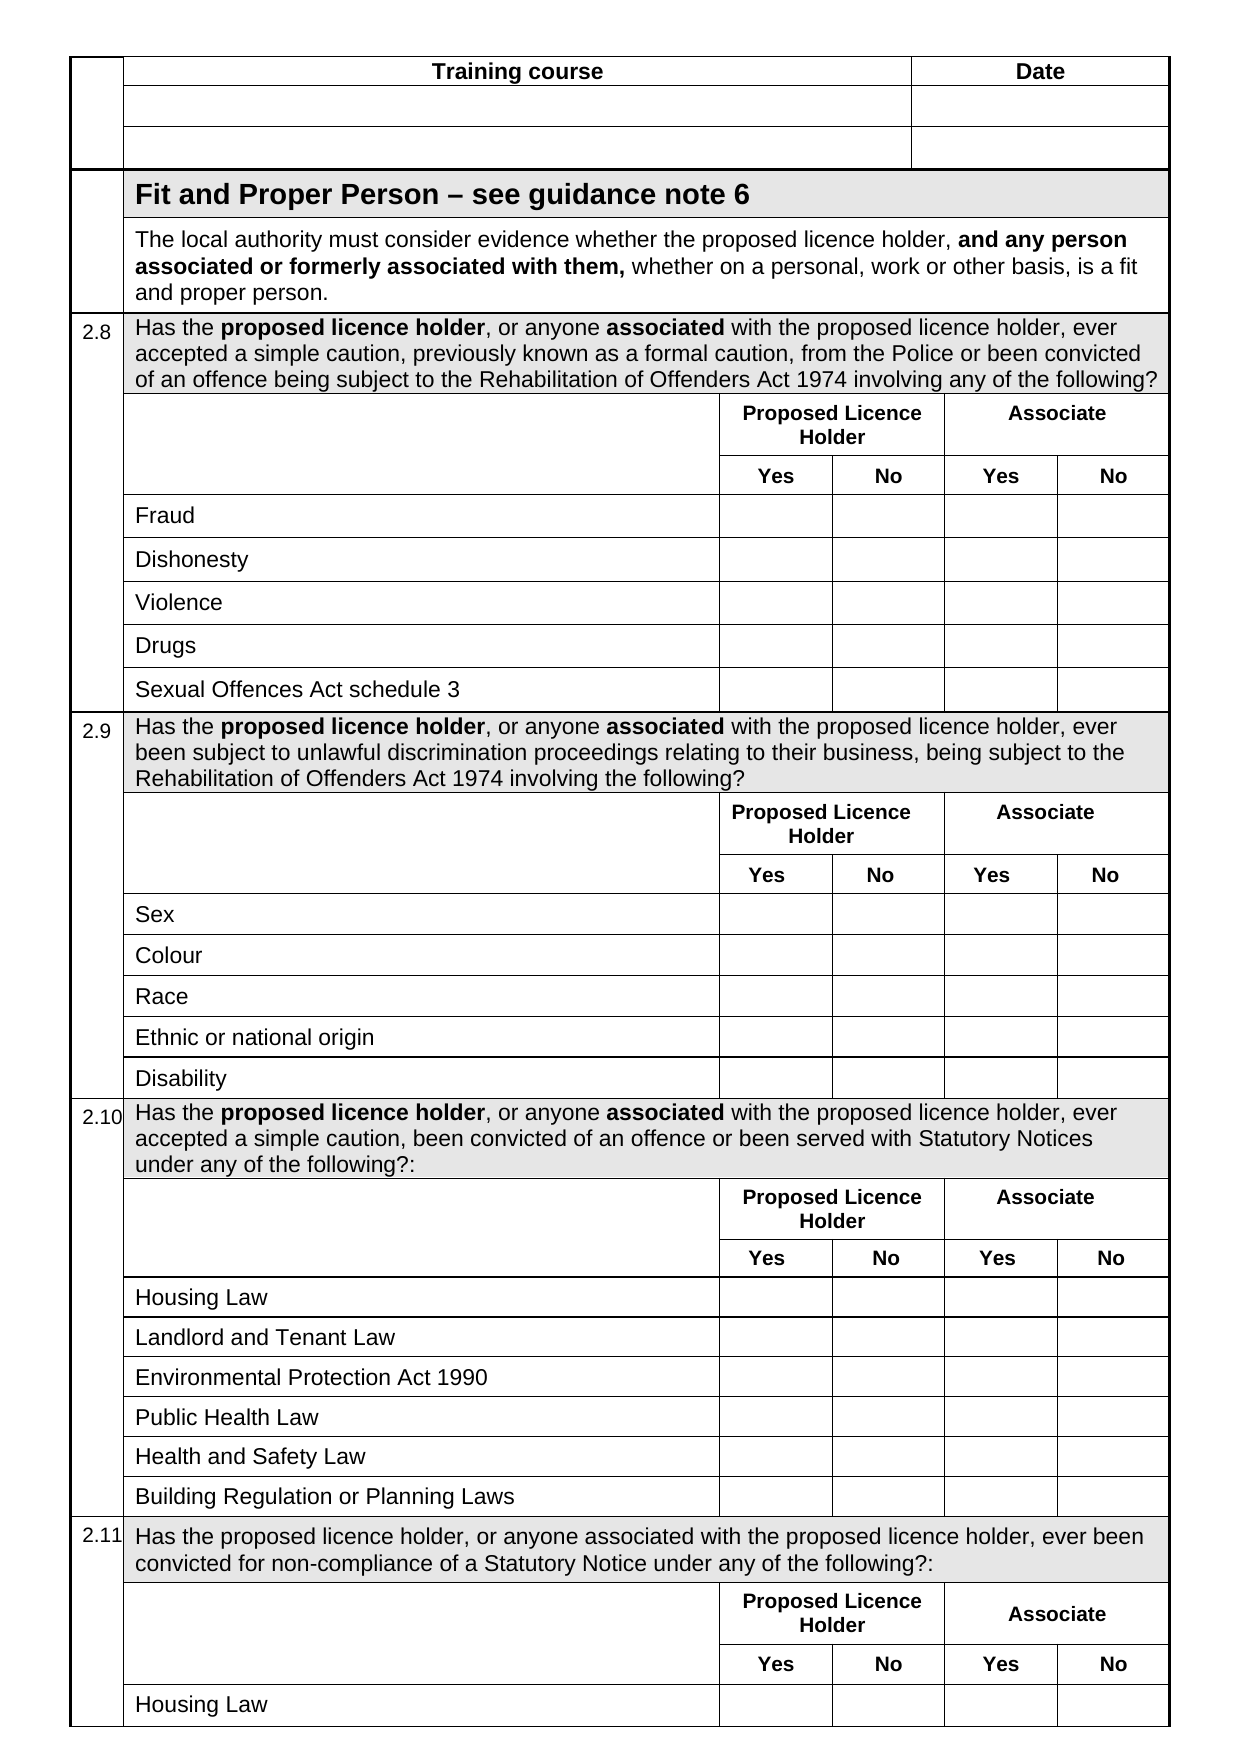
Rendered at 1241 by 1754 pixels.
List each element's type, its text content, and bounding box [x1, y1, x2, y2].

table_cell [72, 58, 123, 168]
table_cell [1058, 1058, 1168, 1097]
table_cell No [1058, 855, 1168, 893]
table_cell [912, 127, 1168, 168]
table_cell [1058, 1685, 1168, 1726]
table_cell Training course [124, 57, 911, 85]
table_cell [1058, 495, 1168, 537]
table_cell [720, 1278, 832, 1316]
table_cell [1058, 1397, 1168, 1436]
table_cell [833, 1357, 944, 1396]
table_cell No [1058, 1240, 1168, 1276]
table_cell [945, 1058, 1057, 1097]
table_cell [124, 1644, 719, 1683]
table_cell [945, 625, 1057, 667]
table_cell [833, 1318, 944, 1356]
table_cell Yes [945, 855, 1057, 893]
table_cell [720, 668, 832, 711]
table_cell [945, 1357, 1057, 1396]
table_cell [945, 1685, 1057, 1726]
table_cell Health and Safety Law [124, 1437, 719, 1476]
table_cell No [833, 855, 944, 893]
table_cell [124, 1239, 719, 1276]
table_cell [945, 582, 1057, 624]
table_cell [124, 854, 719, 893]
table_cell [720, 1437, 832, 1476]
table_cell [945, 976, 1057, 1016]
table_cell [720, 976, 832, 1016]
table_cell Race [124, 976, 719, 1016]
table_cell [720, 538, 832, 581]
table_cell Associate [945, 394, 1168, 455]
table_cell [124, 127, 911, 168]
table_cell [833, 976, 944, 1016]
table_cell [833, 625, 944, 667]
table_cell Has the proposed licence holder, or anyone associated with the proposed licence holder, ever accepted a simple caution, previously known as a formal caution, from the Police or been convicted of an offence being subject to the Rehabilitation of Offenders Act 1974 involving any of the following? [124, 314, 1168, 393]
table_cell [1058, 538, 1168, 581]
table_cell [720, 495, 832, 537]
table_cell [124, 394, 719, 455]
table_cell Proposed Licence Holder [720, 1179, 944, 1239]
table_cell [833, 1437, 944, 1476]
table_cell Fit and Proper Person – see guidance note 6 [124, 171, 1168, 217]
table_cell Environmental Protection Act 1990 [124, 1357, 719, 1396]
table_cell [1058, 1477, 1168, 1516]
table_cell 2.10 [72, 1099, 123, 1516]
table_cell Drugs [124, 625, 719, 667]
table_cell Associate [945, 1583, 1168, 1643]
table_cell [1058, 1318, 1168, 1356]
table_cell Yes [720, 1645, 832, 1683]
table_cell [945, 894, 1057, 934]
table_cell [124, 86, 911, 126]
table_cell [720, 1397, 832, 1436]
table_cell [1058, 1278, 1168, 1316]
table_cell [945, 935, 1057, 974]
table_cell [720, 1477, 832, 1516]
table_cell [1058, 894, 1168, 934]
table_cell Yes [945, 456, 1057, 494]
table_cell [833, 1477, 944, 1516]
table_cell [833, 538, 944, 581]
table_cell [1058, 668, 1168, 711]
table_cell No [833, 1645, 944, 1683]
table_cell [833, 1397, 944, 1436]
table_cell No [833, 456, 944, 494]
table_cell Housing Law [124, 1685, 719, 1726]
table_cell No [1058, 456, 1168, 494]
table_cell Violence [124, 582, 719, 624]
table_cell [720, 935, 832, 974]
table_cell Date [912, 57, 1168, 85]
table_cell Housing Law [124, 1278, 719, 1316]
table_cell [833, 1685, 944, 1726]
table_cell [720, 582, 832, 624]
table_cell Associate [945, 1179, 1168, 1239]
table_cell Fraud [124, 495, 719, 537]
table_cell [833, 1058, 944, 1097]
table_cell [833, 668, 944, 711]
table_cell [72, 171, 123, 312]
table_cell [833, 495, 944, 537]
table_cell The local authority must consider evidence whether the proposed licence holder, and any person associated or formerly associated with them, whether on a personal, work or other basis, is a fit and proper person. [124, 218, 1168, 312]
table_cell [720, 1017, 832, 1056]
table_cell [833, 1017, 944, 1056]
table_cell [1058, 976, 1168, 1016]
table_cell Proposed Licence Holder [720, 793, 944, 854]
table_cell [1058, 1017, 1168, 1056]
table_cell [945, 1017, 1057, 1056]
table_cell [720, 1685, 832, 1726]
table_cell [945, 495, 1057, 537]
table_cell [945, 1278, 1057, 1316]
table_cell Associate [945, 793, 1168, 854]
table_cell Sex [124, 894, 719, 934]
table_cell [945, 1397, 1057, 1436]
table_cell Proposed Licence Holder [720, 394, 944, 455]
table_cell 2.9 [72, 713, 123, 1097]
table_cell [833, 894, 944, 934]
table_cell Yes [720, 456, 832, 494]
table_cell [124, 1179, 719, 1239]
table_cell [1058, 582, 1168, 624]
table_cell Has the proposed licence holder, or anyone associated with the proposed licence holder, ever been convicted for non-compliance of a Statutory Notice under any of the following?: [124, 1517, 1168, 1582]
table_cell [720, 1058, 832, 1097]
table_cell [945, 668, 1057, 711]
table_cell [720, 1357, 832, 1396]
table_cell Yes [720, 1240, 832, 1276]
table_cell Yes [720, 855, 832, 893]
table_cell [720, 625, 832, 667]
table_cell Yes [945, 1240, 1057, 1276]
table_cell [945, 1477, 1057, 1516]
table_cell [1058, 1357, 1168, 1396]
table_cell No [1058, 1645, 1168, 1683]
table_cell [833, 1278, 944, 1316]
table_cell Sexual Offences Act schedule 3 [124, 668, 719, 711]
table_cell Colour [124, 935, 719, 974]
table_cell Proposed Licence Holder [720, 1583, 944, 1643]
table_cell [720, 1318, 832, 1356]
table_cell Landlord and Tenant Law [124, 1318, 719, 1356]
table_cell 2.11 [72, 1517, 123, 1726]
table_cell [124, 455, 719, 494]
table_cell [1058, 625, 1168, 667]
table_cell [1058, 1437, 1168, 1476]
table_cell [945, 1437, 1057, 1476]
table_cell Yes [945, 1645, 1057, 1683]
table_cell [945, 1318, 1057, 1356]
table_cell [124, 793, 719, 854]
table_cell [912, 86, 1168, 126]
table_cell [833, 935, 944, 974]
table_cell [124, 1583, 719, 1643]
table_cell Building Regulation or Planning Laws [124, 1477, 719, 1516]
table_cell Ethnic or national origin [124, 1017, 719, 1056]
table_cell No [833, 1240, 944, 1276]
table_cell [833, 582, 944, 624]
table_cell 2.8 [72, 314, 123, 711]
table_cell Public Health Law [124, 1397, 719, 1436]
table_cell [720, 894, 832, 934]
table_cell Dishonesty [124, 538, 719, 581]
table_cell Disability [124, 1058, 719, 1097]
table_cell [1058, 935, 1168, 974]
table_cell [945, 538, 1057, 581]
table_cell Has the proposed licence holder, or anyone associated with the proposed licence holder, ever accepted a simple caution, been convicted of an offence or been served with Statutory Notices under any of the following?: [124, 1099, 1168, 1177]
table_cell Has the proposed licence holder, or anyone associated with the proposed licence holder, ever been subject to unlawful discrimination proceedings relating to their business, being subject to the Rehabilitation of Offenders Act 1974 involving the following? [124, 713, 1168, 792]
